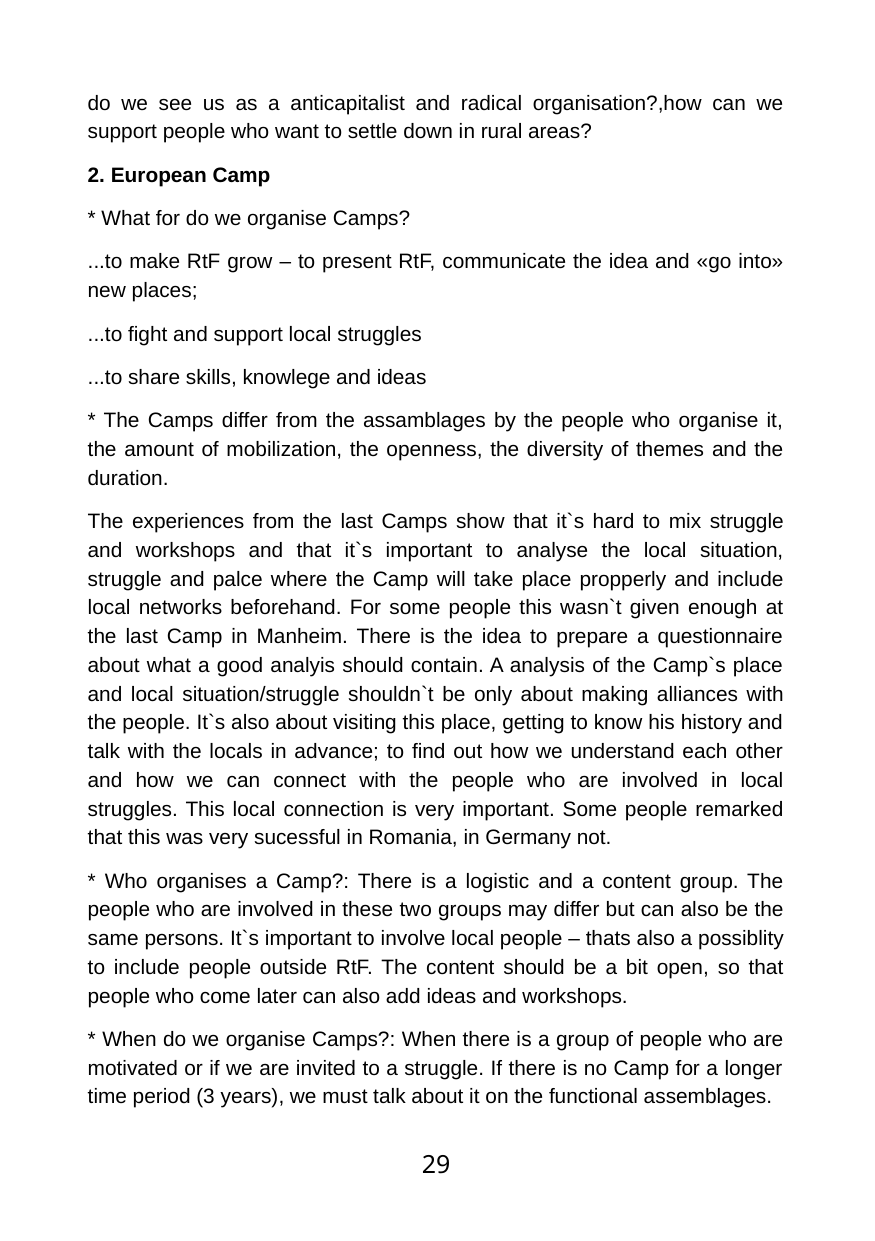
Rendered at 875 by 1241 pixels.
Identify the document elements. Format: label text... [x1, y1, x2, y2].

text ...to fight and support local struggles [87, 321, 784, 345]
text * Who organises a Camp?: There is a logistic and a content group. The people who are involved in these two groups may differ but can also be the same persons. It`s important to involve local people – thats also a possiblity to include people outside RtF. The content should be a bit open, so that people who come later can also add ideas and workshops. [87, 868, 784, 1007]
text * The Camps differ from the assamblages by the people who organise it, the amount of mobilization, the openness, the diversity of themes and the duration. [87, 408, 784, 489]
text ...to share skills, knowlege and ideas [87, 365, 784, 389]
text * When do we organise Camps?: When there is a group of people who are motivated or if we are invited to a struggle. If there is no Camp for a longer time period (3 years), we must talk about it on the functional assemblages. [87, 1027, 784, 1108]
text do we see us as a anticapitalist and radical organisation?,how can we support people who want to settle down in rural areas? [87, 91, 784, 143]
text 2. European Camp [87, 163, 784, 187]
text The experiences from the last Camps show that it`s hard to mix struggle and workshops and that it`s important to analyse the local situation, struggle and palce where the Camp will take place propperly and include local networks beforehand. For some people this wasn`t given enough at the last Camp in Manheim. There is the idea to prepare a questionnaire about what a good analyis should contain. A analysis of the Camp`s place and local situation/struggle shouldn`t be only about making alliances with the people. It`s also about visiting this place, getting to know his history and talk with the locals in advance; to find out how we understand each other and how we can connect with the people who are involved in local struggles. This local connection is very important. Some people remarked that this was very sucessful in Romania, in Germany not. [87, 509, 784, 849]
text * What for do we organise Camps? [87, 206, 784, 230]
text ...to make RtF grow – to present RtF, communicate the idea and «go into» new places; [87, 249, 784, 302]
